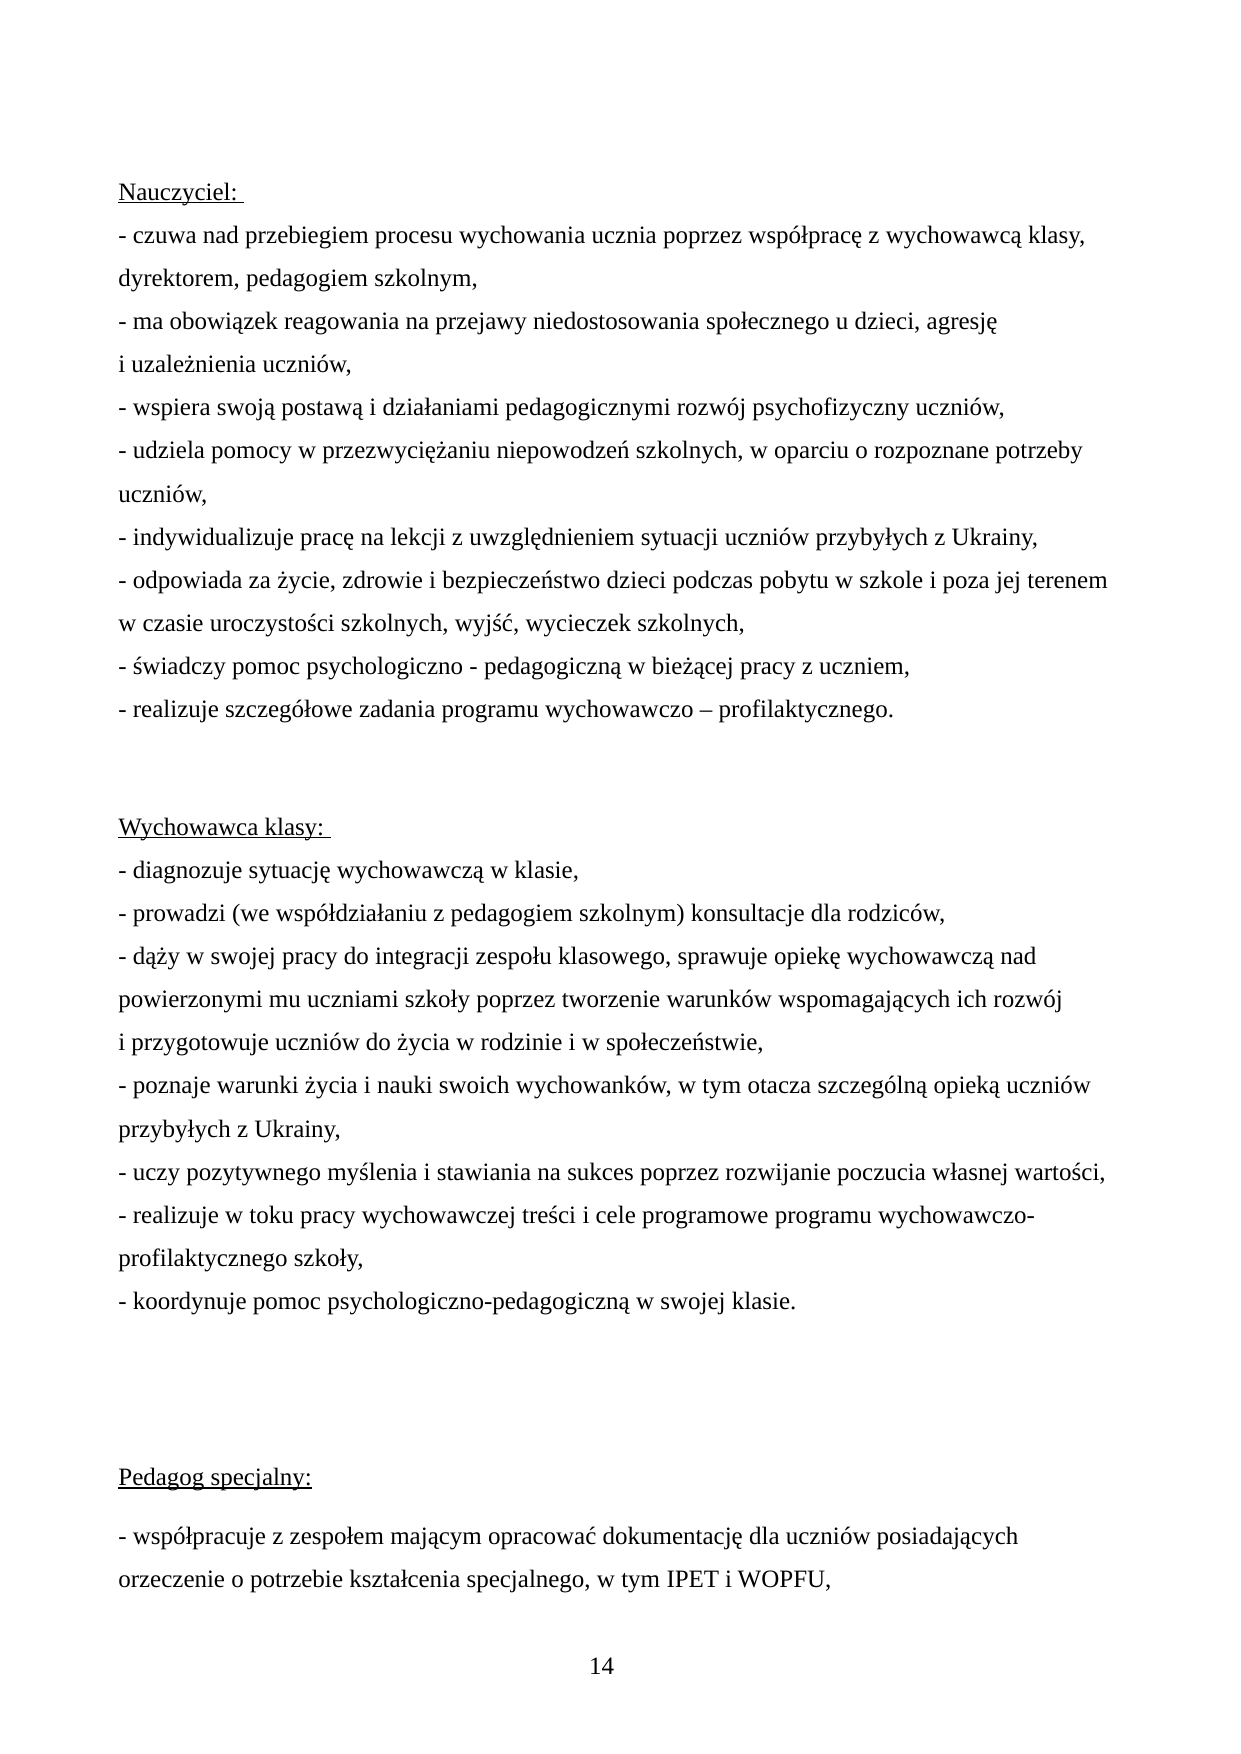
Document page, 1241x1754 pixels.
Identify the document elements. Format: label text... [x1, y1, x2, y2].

text Pedagog specjalny: [118, 1462, 1122, 1491]
text Nauczyciel: - czuwa nad przebiegiem procesu wychowania ucznia poprzez współpracę z wychowawcą klasy, dyrektorem, pedagogiem szkolnym, - ma obowiązek reagowania na przejawy niedostosowania społecznego u dzieci, agresję i uzależnienia uczniów, - wspiera swoją postawą i działaniami pedagogicznymi rozwój psychofizyczny uczniów, - udziela pomocy w przezwyciężaniu niepowodzeń szkolnych, w oparciu o rozpoznane potrzeby uczniów, - indywidualizuje pracę na lekcji z uwzględnieniem sytuacji uczniów przybyłych z Ukrainy, - odpowiada za życie, zdrowie i bezpieczeństwo dzieci podczas pobytu w szkole i poza jej terenem w czasie uroczystości szkolnych, wyjść, wycieczek szkolnych, - świadczy pomoc psychologiczno - pedagogiczną w bieżącej pracy z uczniem, - realizuje szczegółowe zadania programu wychowawczo – profilaktycznego. [118, 177, 1122, 723]
text - współpracuje z zespołem mającym opracować dokumentację dla uczniów posiadających orzeczenie o potrzebie kształcenia specjalnego, w tym IPET i WOPFU, [118, 1521, 1122, 1593]
text Wychowawca klasy: - diagnozuje sytuację wychowawczą w klasie, - prowadzi (we współdziałaniu z pedagogiem szkolnym) konsultacje dla rodziców, - dąży w swojej pracy do integracji zespołu klasowego, sprawuje opiekę wychowawczą nad powierzonymi mu uczniami szkoły poprzez tworzenie warunków wspomagających ich rozwój i przygotowuje uczniów do życia w rodzinie i w społeczeństwie, - poznaje warunki życia i nauki swoich wychowanków, w tym otacza szczególną opieką uczniów przybyłych z Ukrainy, - uczy pozytywnego myślenia i stawiania na sukces poprzez rozwijanie poczucia własnej wartości, - realizuje w toku pracy wychowawczej treści i cele programowe programu wychowawczo-profilaktycznego szkoły, - koordynuje pomoc psychologiczno-pedagogiczną w swojej klasie. [118, 812, 1122, 1315]
